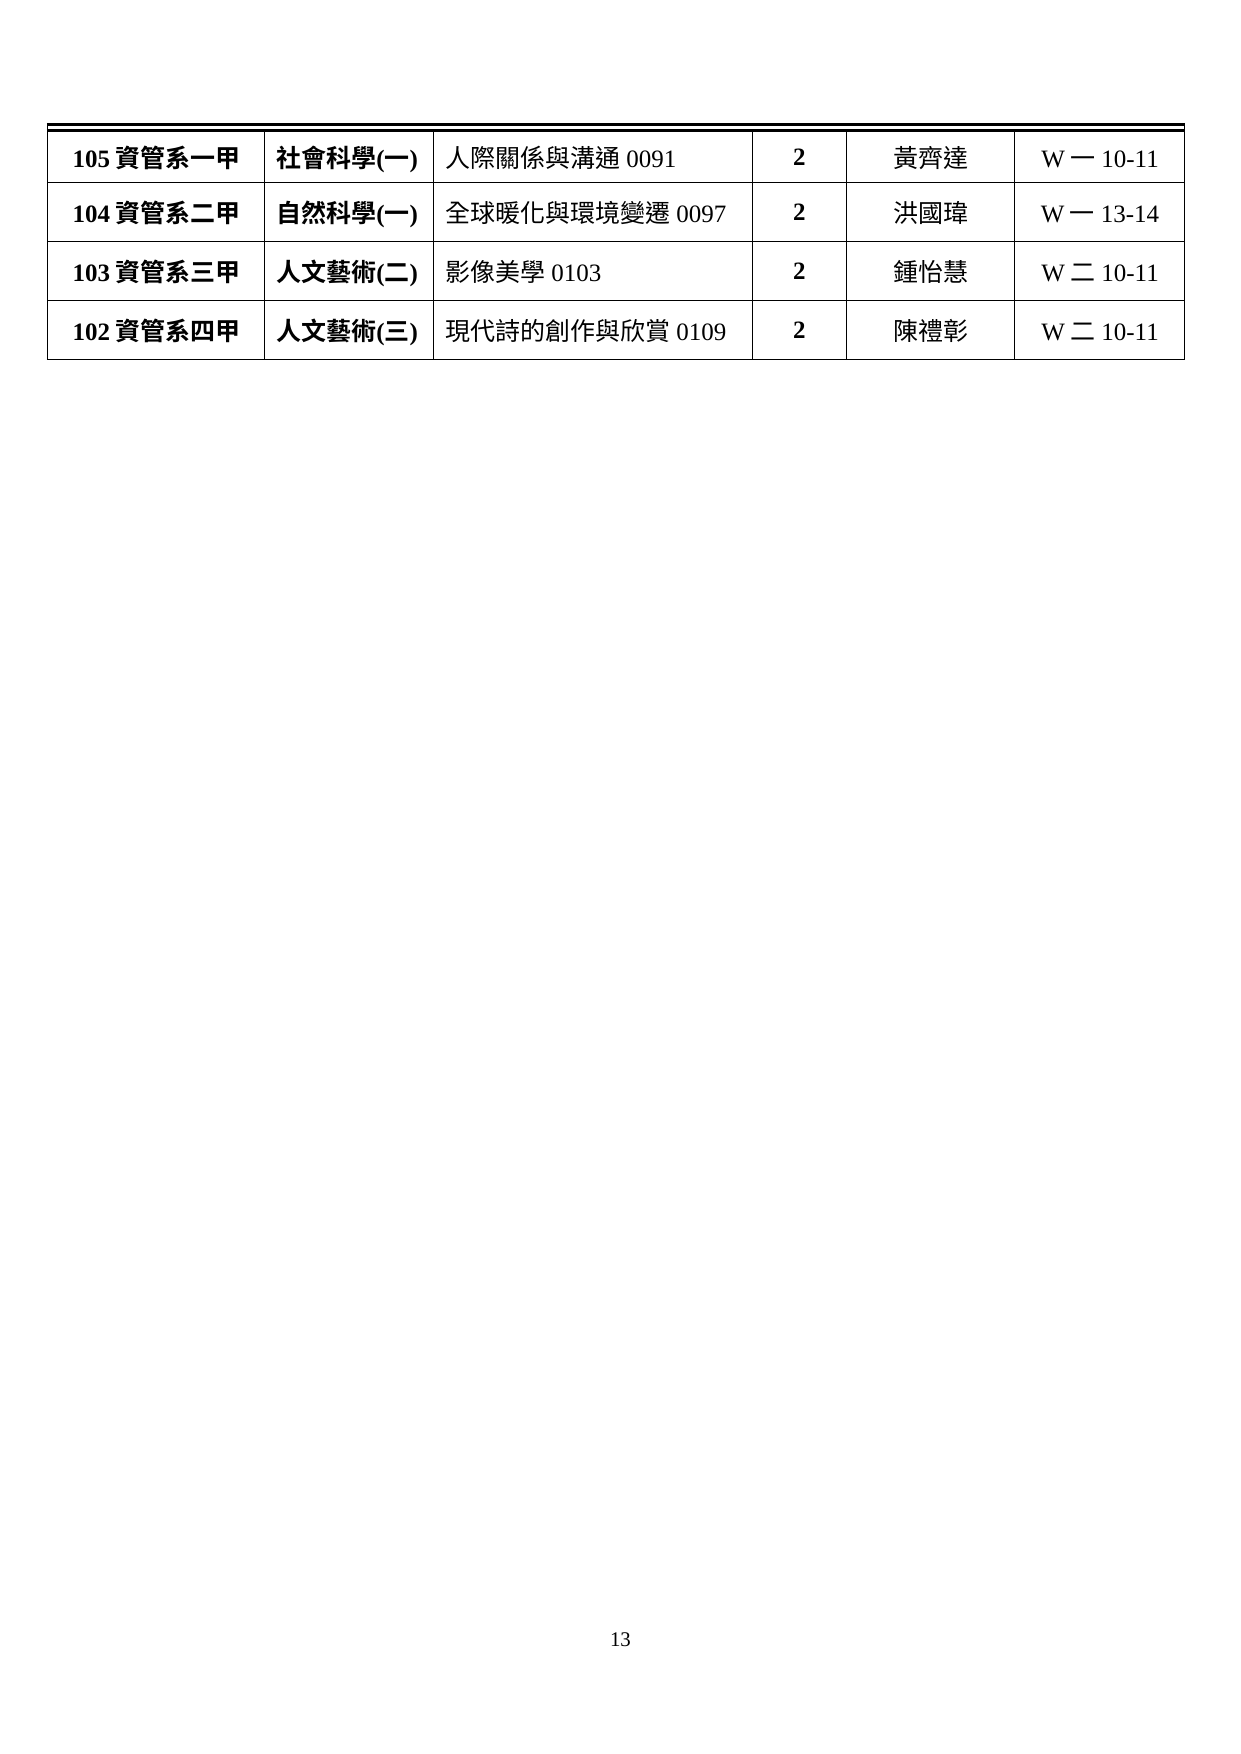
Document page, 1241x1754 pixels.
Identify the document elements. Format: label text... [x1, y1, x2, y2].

table_cell 2 [753, 242, 846, 300]
table_cell 現代詩的創作與欣賞 0109 [434, 301, 752, 359]
table_cell W二 10-11 [1015, 301, 1184, 359]
table_cell 自然科學(一) [265, 183, 433, 241]
table_cell W一 10-11 [1015, 132, 1184, 182]
table_cell W一 13-14 [1015, 183, 1184, 241]
table_cell 2 [753, 132, 846, 182]
table_cell 105資管系一甲 [48, 132, 264, 182]
table_cell 影像美學 0103 [434, 242, 752, 300]
table_cell 102資管系四甲 [48, 301, 264, 359]
table_cell 鍾怡慧 [847, 242, 1014, 300]
table_cell 2 [753, 301, 846, 359]
table_cell 人文藝術(二) [265, 242, 433, 300]
table_cell 黃齊達 [847, 132, 1014, 182]
table_cell 103資管系三甲 [48, 242, 264, 300]
table_cell 全球暖化與環境變遷 0097 [434, 183, 752, 241]
table_cell W二 10-11 [1015, 242, 1184, 300]
table_cell 陳禮彰 [847, 301, 1014, 359]
table_cell 人際關係與溝通 0091 [434, 132, 752, 182]
table_cell 社會科學(一) [265, 132, 433, 182]
table_cell 2 [753, 183, 846, 241]
table_cell 人文藝術(三) [265, 301, 433, 359]
table_cell 104資管系二甲 [48, 183, 264, 241]
table_cell 洪國瑋 [847, 183, 1014, 241]
